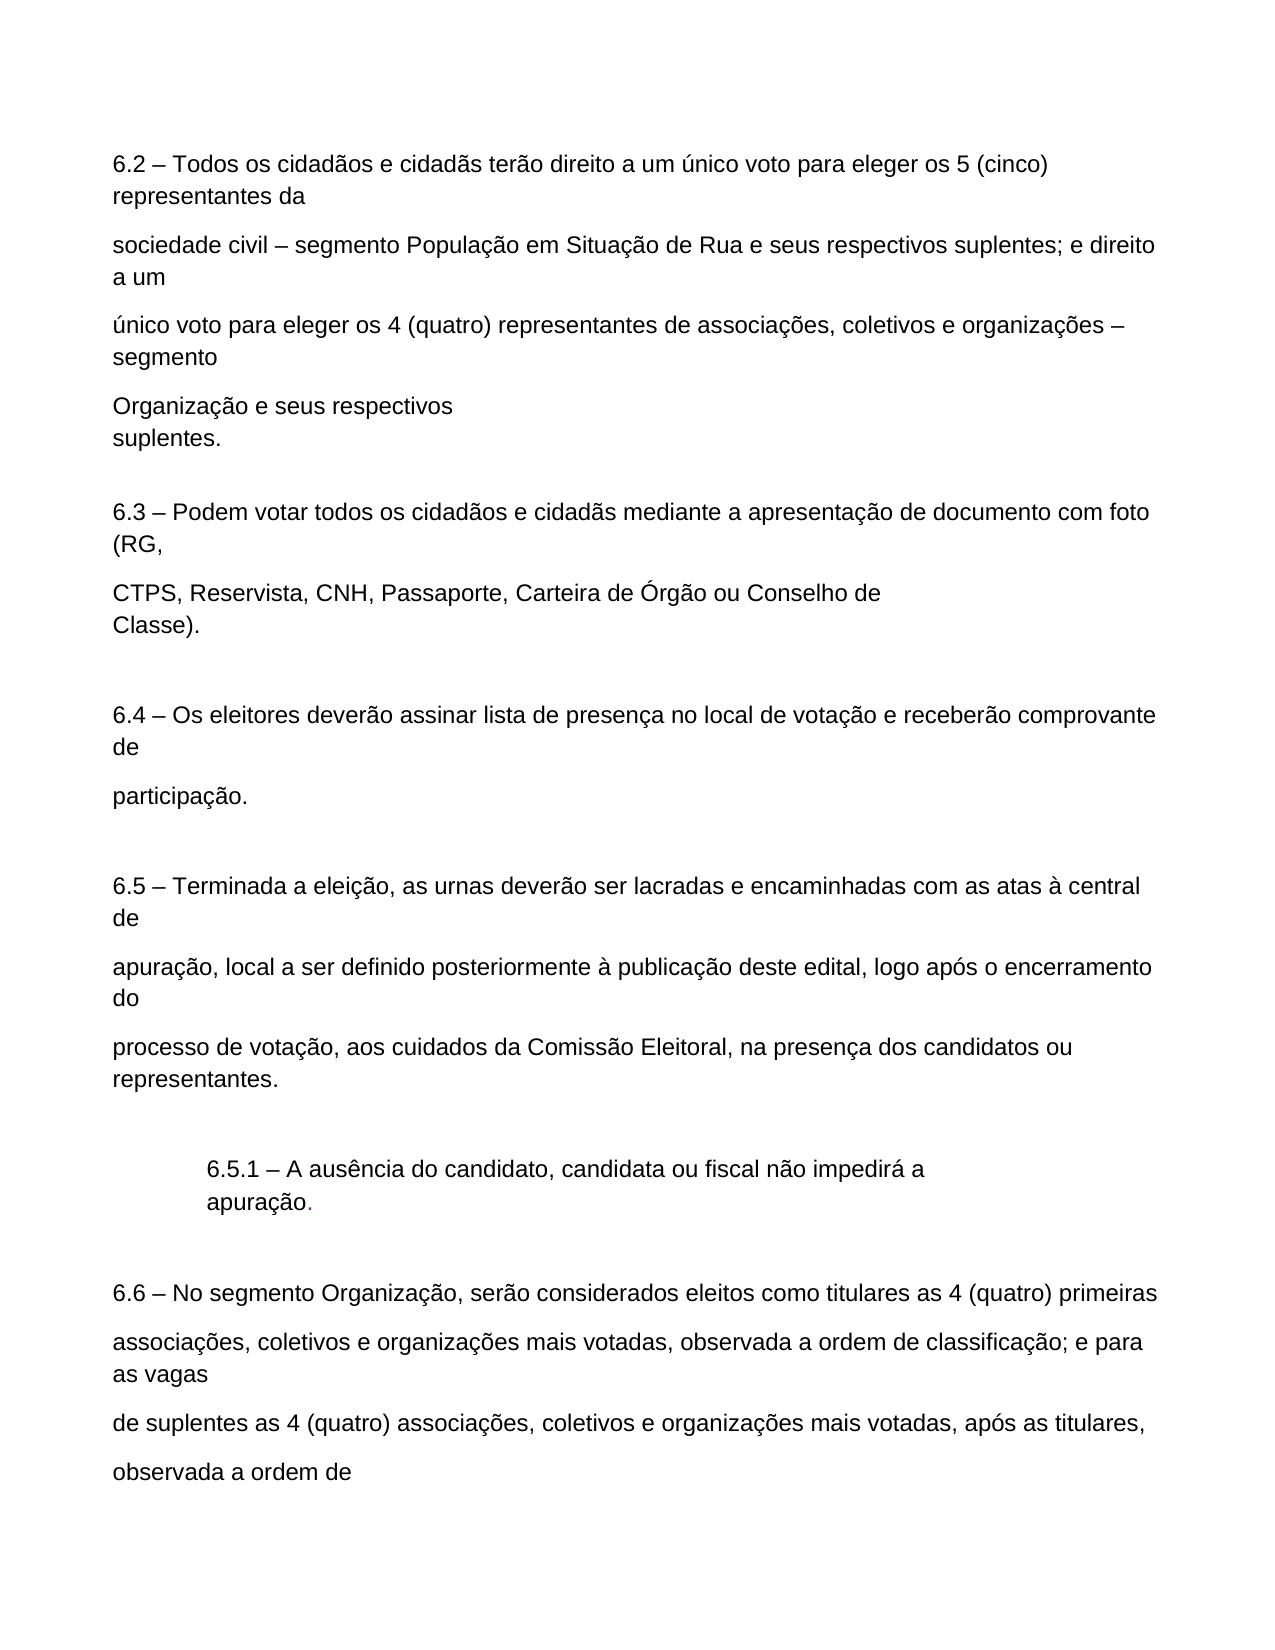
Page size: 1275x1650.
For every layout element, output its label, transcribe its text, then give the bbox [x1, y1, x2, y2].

text processo de votação, aos cuidados da Comissão Eleitoral, na presença dos candidatos ou representantes. [112, 1033, 1145, 1092]
text participação. [112, 782, 271, 809]
text único voto para eleger os 4 (quatro) representantes de associações, coletivos e organizações – segmento [112, 311, 1160, 370]
text 6.5 – Terminada a eleição, as urnas deverão ser lacradas e encaminhadas com as atas à central de [112, 872, 1160, 931]
text associações, coletivos e organizações mais votadas, observada a ordem de classificação; e para as vagas [112, 1328, 1160, 1387]
text Organização e seus respectivos suplentes. [112, 392, 547, 451]
text 6.4 – Os eleitores deverão assinar lista de presença no local de votação e receberão comprovante de [112, 701, 1160, 760]
text CTPS, Reservista, CNH, Passaporte, Carteira de Órgão ou Conselho de Classe). [112, 579, 915, 638]
text observada a ordem de [112, 1458, 492, 1485]
text 6.2 – Todos os cidadãos e cidadãs terão direito a um único voto para eleger os 5 (cinco) representantes da [112, 150, 1159, 209]
text 6.6 – No segmento Organização, serão considerados eleitos como titulares as 4 (quatro) primeiras [112, 1279, 1159, 1307]
text 6.5.1 – A ausência do candidato, candidata ou fiscal não impedirá a apuração. [206, 1155, 987, 1216]
text sociedade civil – segmento População em Situação de Rua e seus respectivos suplentes; e direito a um [112, 231, 1159, 290]
text 6.3 – Podem votar todos os cidadãos e cidadãs mediante a apresentação de documento com foto (RG, [112, 498, 1160, 557]
text apuração, local a ser definido posteriormente à publicação deste edital, logo após o encerramento do [112, 953, 1159, 1012]
text de suplentes as 4 (quatro) associações, coletivos e organizações mais votadas, após as titulares, [112, 1409, 1160, 1437]
